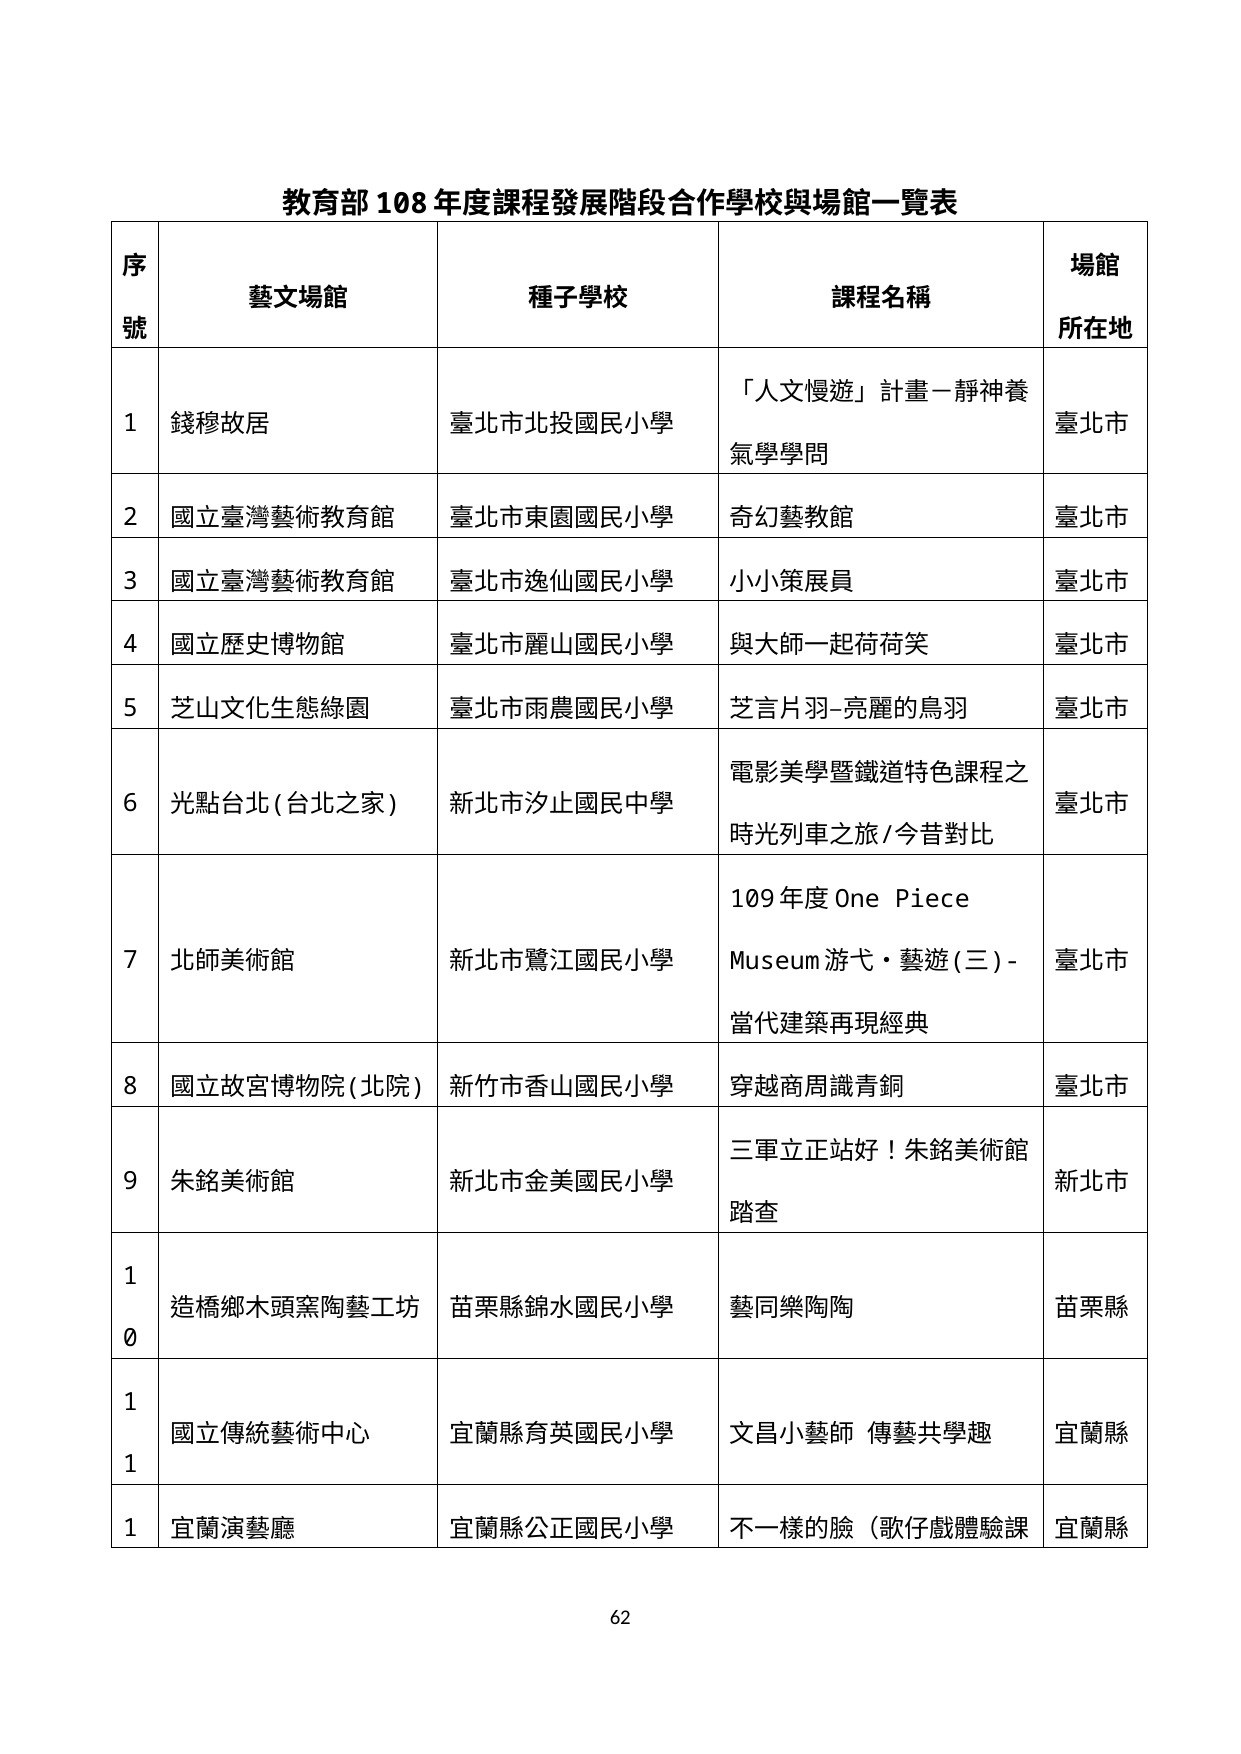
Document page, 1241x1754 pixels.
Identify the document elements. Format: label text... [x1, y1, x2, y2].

table_cell 10 [112, 1233, 158, 1358]
table_cell 宜蘭縣公正國民小學 [438, 1485, 718, 1547]
table_cell 臺北市 [1044, 855, 1147, 1042]
table_cell 芝山文化生態綠園 [159, 665, 437, 727]
table_cell 新北市 [1044, 1107, 1147, 1232]
table_header 序號 [112, 222, 158, 347]
table_cell 「人文慢遊」計畫－靜神養氣學學問 [719, 348, 1043, 473]
table_cell 臺北市雨農國民小學 [438, 665, 718, 727]
table_cell 新北市鷺江國民小學 [438, 855, 718, 1042]
table_cell 新北市金美國民小學 [438, 1107, 718, 1232]
table_cell 宜蘭縣 [1044, 1359, 1147, 1484]
table_cell 藝同樂陶陶 [719, 1233, 1043, 1358]
table_cell 3 [112, 538, 158, 600]
table_header 場館 所在地 [1044, 222, 1147, 347]
table_header 藝文場館 [159, 222, 437, 347]
table_cell 宜蘭演藝廳 [159, 1485, 437, 1547]
table_cell 宜蘭縣育英國民小學 [438, 1359, 718, 1484]
table_cell 北師美術館 [159, 855, 437, 1042]
table_cell 新北市汐止國民中學 [438, 729, 718, 853]
text 教育部108年度課程發展階段合作學校與場館一覽表 [187, 159, 1053, 221]
table_cell 臺北市 [1044, 348, 1147, 473]
table_cell 臺北市 [1044, 538, 1147, 600]
table_cell 國立歷史博物館 [159, 601, 437, 664]
table_cell 穿越商周識青銅 [719, 1043, 1043, 1106]
table_cell 不一樣的臉（歌仔戲體驗課 [719, 1485, 1043, 1547]
table_cell 國立傳統藝術中心 [159, 1359, 437, 1484]
table_cell 11 [112, 1359, 158, 1484]
table_cell 臺北市北投國民小學 [438, 348, 718, 473]
table_cell 光點台北(台北之家) [159, 729, 437, 853]
table_cell 臺北市逸仙國民小學 [438, 538, 718, 600]
table_cell 臺北市麗山國民小學 [438, 601, 718, 664]
table_cell 芝言片羽–亮麗的鳥羽 [719, 665, 1043, 727]
table_cell 臺北市 [1044, 665, 1147, 727]
table_cell 臺北市東園國民小學 [438, 474, 718, 537]
table_cell 苗栗縣錦水國民小學 [438, 1233, 718, 1358]
table_cell 朱銘美術館 [159, 1107, 437, 1232]
table_cell 臺北市 [1044, 729, 1147, 853]
table_cell 國立臺灣藝術教育館 [159, 474, 437, 537]
table_cell 臺北市 [1044, 601, 1147, 664]
table_cell 1 [112, 348, 158, 473]
table_cell 8 [112, 1043, 158, 1106]
table_cell 4 [112, 601, 158, 664]
table_cell 錢穆故居 [159, 348, 437, 473]
table_cell 1 [112, 1485, 158, 1547]
table_header 課程名稱 [719, 222, 1043, 347]
table_cell 三軍立正站好！朱銘美術館踏查 [719, 1107, 1043, 1232]
table_cell 109年度One Piece Museum游弋‧藝遊(三)-當代建築再現經典 [719, 855, 1043, 1042]
table_header 種子學校 [438, 222, 718, 347]
table_cell 苗栗縣 [1044, 1233, 1147, 1358]
table_cell 電影美學暨鐵道特色課程之時光列車之旅/今昔對比 [719, 729, 1043, 853]
table_cell 2 [112, 474, 158, 537]
table_cell 國立故宮博物院(北院) [159, 1043, 437, 1106]
table_cell 小小策展員 [719, 538, 1043, 600]
table_cell 6 [112, 729, 158, 853]
table_cell 臺北市 [1044, 474, 1147, 537]
table_cell 新竹市香山國民小學 [438, 1043, 718, 1106]
table_cell 奇幻藝教館 [719, 474, 1043, 537]
table_cell 臺北市 [1044, 1043, 1147, 1106]
table_cell 7 [112, 855, 158, 1042]
table_cell 與大師一起荷荷笑 [719, 601, 1043, 664]
table_cell 文昌小藝師 傳藝共學趣 [719, 1359, 1043, 1484]
table_cell 造橋鄉木頭窯陶藝工坊 [159, 1233, 437, 1358]
table_cell 宜蘭縣 [1044, 1485, 1147, 1547]
table_cell 9 [112, 1107, 158, 1232]
table_cell 5 [112, 665, 158, 727]
table_cell 國立臺灣藝術教育館 [159, 538, 437, 600]
